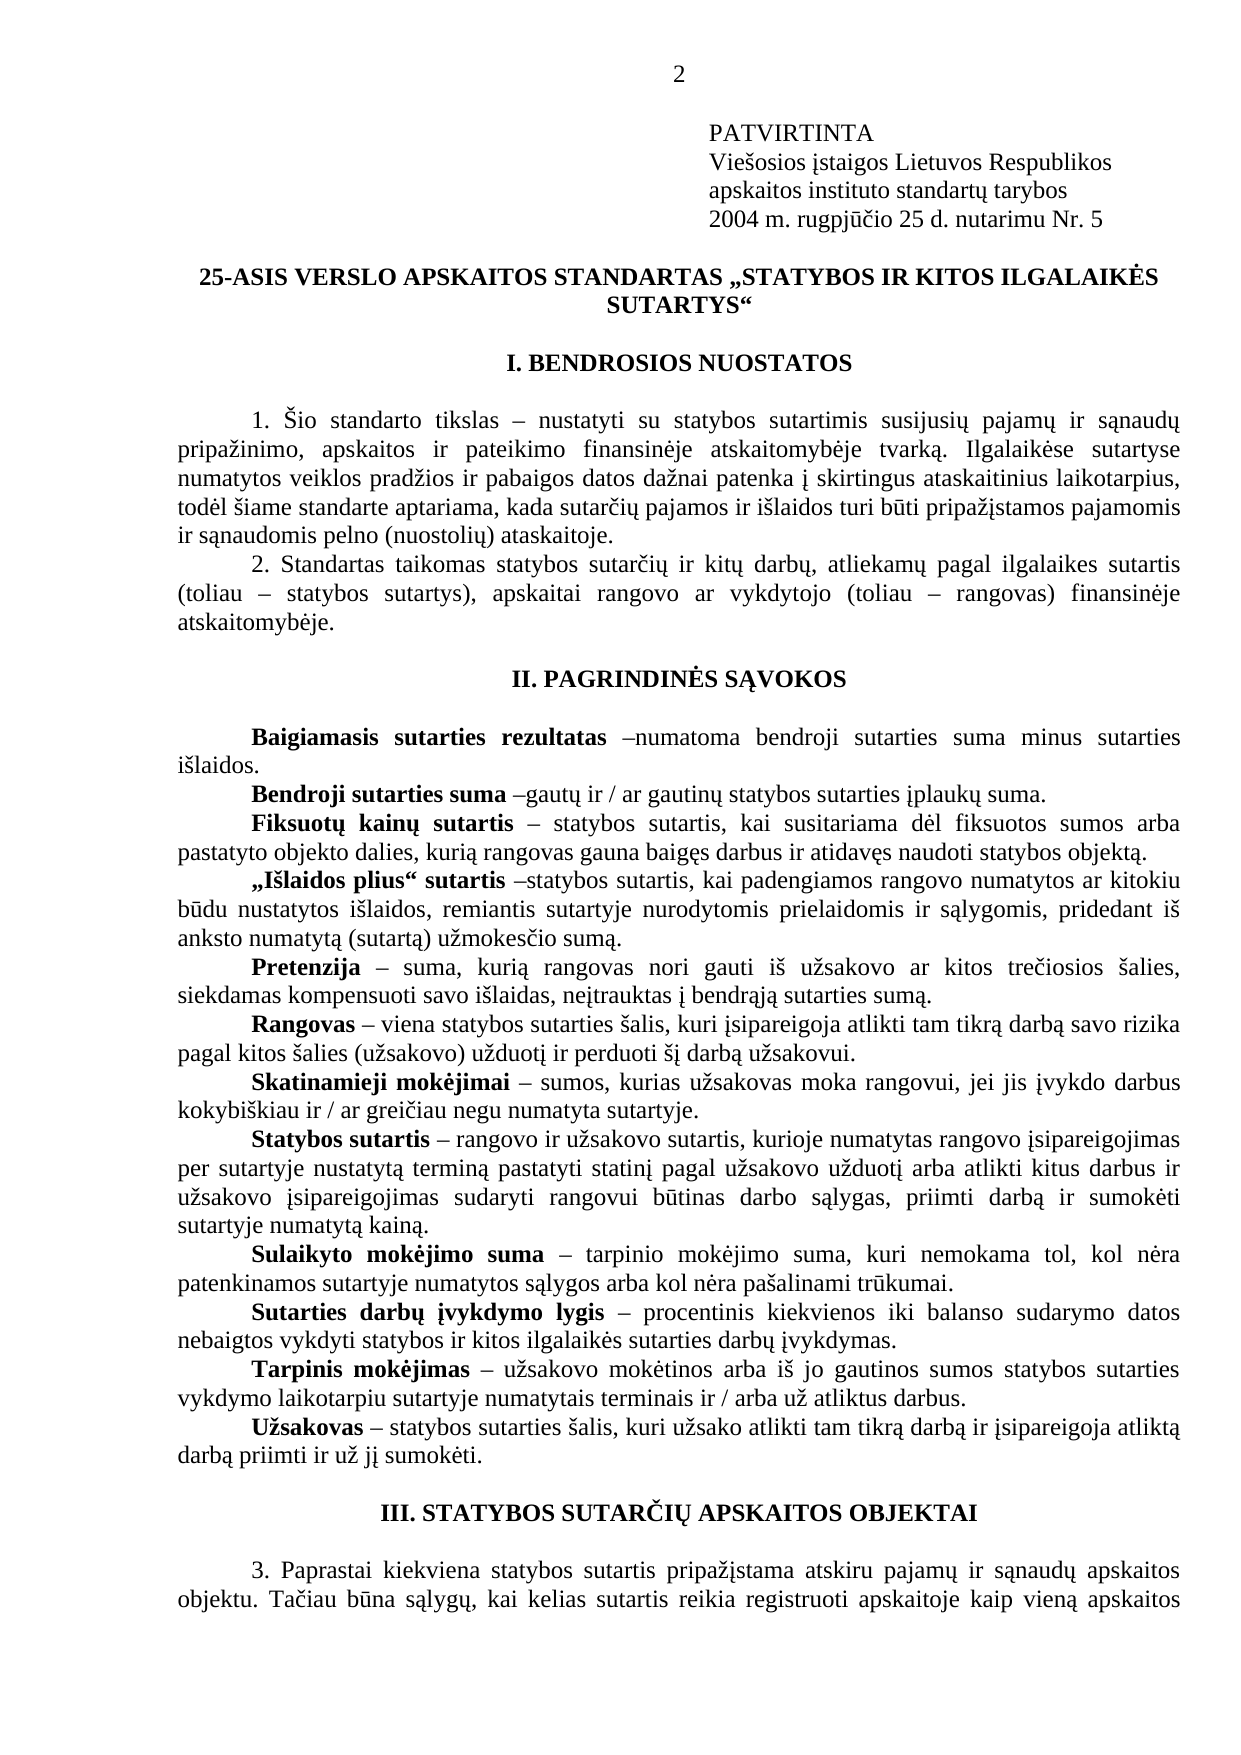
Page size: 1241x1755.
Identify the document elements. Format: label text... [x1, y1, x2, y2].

text Pretenzija – suma, kurią rangovas nori gauti iš užsakovo ar kitos trečiosios šalies, siekdamas kompensuoti savo išlaidas, neįtrauktas į bendrąją sutarties sumą. [177, 952, 1181, 1009]
text PATVIRTINTA [709, 118, 1181, 147]
text Sulaikyto mokėjimo suma – tarpinio mokėjimo suma, kuri nemokama tol, kol nėra patenkinamos sutartyje numatytos sąlygos arba kol nėra pašalinami trūkumai. [177, 1239, 1181, 1297]
text Baigiamasis sutarties rezultatas –numatoma bendroji sutarties suma minus sutarties išlaidos. [177, 722, 1181, 779]
text Tarpinis mokėjimas – užsakovo mokėtinos arba iš jo gautinos sumos statybos sutarties vykdymo laikotarpiu sutartyje numatytais terminais ir / arba už atliktus darbus. [177, 1354, 1181, 1412]
text Viešosios įstaigos Lietuvos Respublikos [177, 147, 1181, 176]
text „Išlaidos plius“ sutartis –statybos sutartis, kai padengiamos rangovo numatytos ar kitokiu būdu nustatytos išlaidos, remiantis sutartyje nurodytomis prielaidomis ir sąlygomis, pridedant iš anksto numatytą (sutartą) užmokesčio sumą. [177, 866, 1181, 952]
text 1. Šio standarto tikslas – nustatyti su statybos sutartimis susijusių pajamų ir sąnaudų pripažinimo, apskaitos ir pateikimo finansinėje atskaitomybėje tvarką. Ilgalaikėse sutartyse numatytos veiklos pradžios ir pabaigos datos dažnai patenka į skirtingus ataskaitinius laikotarpius, todėl šiame standarte aptariama, kada sutarčių pajamos ir išlaidos turi būti pripažįstamos pajamomis ir sąnaudomis pelno (nuostolių) ataskaitoje. [177, 406, 1181, 549]
text I. BENDROSIOS NUOSTATOS [177, 348, 1181, 377]
text Statybos sutartis – rangovo ir užsakovo sutartis, kurioje numatytas rangovo įsipareigojimas per sutartyje nustatytą terminą pastatyti statinį pagal užsakovo užduotį arba atlikti kitus darbus ir užsakovo įsipareigojimas sudaryti rangovui būtinas darbo sąlygas, priimti darbą ir sumokėti sutartyje numatytą kainą. [177, 1124, 1181, 1239]
text Rangovas – viena statybos sutarties šalis, kuri įsipareigoja atlikti tam tikrą darbą savo rizika pagal kitos šalies (užsakovo) užduotį ir perduoti šį darbą užsakovui. [177, 1009, 1181, 1067]
text Sutarties darbų įvykdymo lygis – procentinis kiekvienos iki balanso sudarymo datos nebaigtos vykdyti statybos ir kitos ilgalaikės sutarties darbų įvykdymas. [177, 1297, 1181, 1354]
text 2. Standartas taikomas statybos sutarčių ir kitų darbų, atliekamų pagal ilgalaikes sutartis (toliau – statybos sutartys), apskaitai rangovo ar vykdytojo (toliau – rangovas) finansinėje atskaitomybėje. [177, 549, 1181, 636]
text Užsakovas – statybos sutarties šalis, kuri užsako atlikti tam tikrą darbą ir įsipareigoja atliktą darbą priimti ir už jį sumokėti. [177, 1412, 1181, 1469]
text apskaitos instituto standartų tarybos [177, 176, 1181, 204]
text Bendroji sutarties suma –gautų ir / ar gautinų statybos sutarties įplaukų suma. [177, 779, 1181, 808]
text Skatinamieji mokėjimai – sumos, kurias užsakovas moka rangovui, jei jis įvykdo darbus kokybiškiau ir / ar greičiau negu numatyta sutartyje. [177, 1067, 1181, 1124]
text 25-ASIS VERSLO APSKAITOS STANDARTAS „STATYBOS IR KITOS ILGALAIKĖS SUTARTYS“ [177, 262, 1181, 319]
text II. PAGRINDINĖS SĄVOKOS [177, 664, 1181, 693]
text Fiksuotų kainų sutartis – statybos sutartis, kai susitariama dėl fiksuotos sumos arba pastatyto objekto dalies, kurią rangovas gauna baigęs darbus ir atidavęs naudoti statybos objektą. [177, 808, 1181, 866]
text III. STATYBOS SUTARČIŲ APSKAITOS OBJEKTAI [177, 1498, 1181, 1527]
text 2004 m. rugpjūčio 25 d. nutarimu Nr. 5 [177, 204, 1181, 233]
text 3. Paprastai kiekviena statybos sutartis pripažįstama atskiru pajamų ir sąnaudų apskaitos objektu. Tačiau būna sąlygų, kai kelias sutartis reikia registruoti apskaitoje kaip vieną apskaitos [177, 1556, 1181, 1613]
